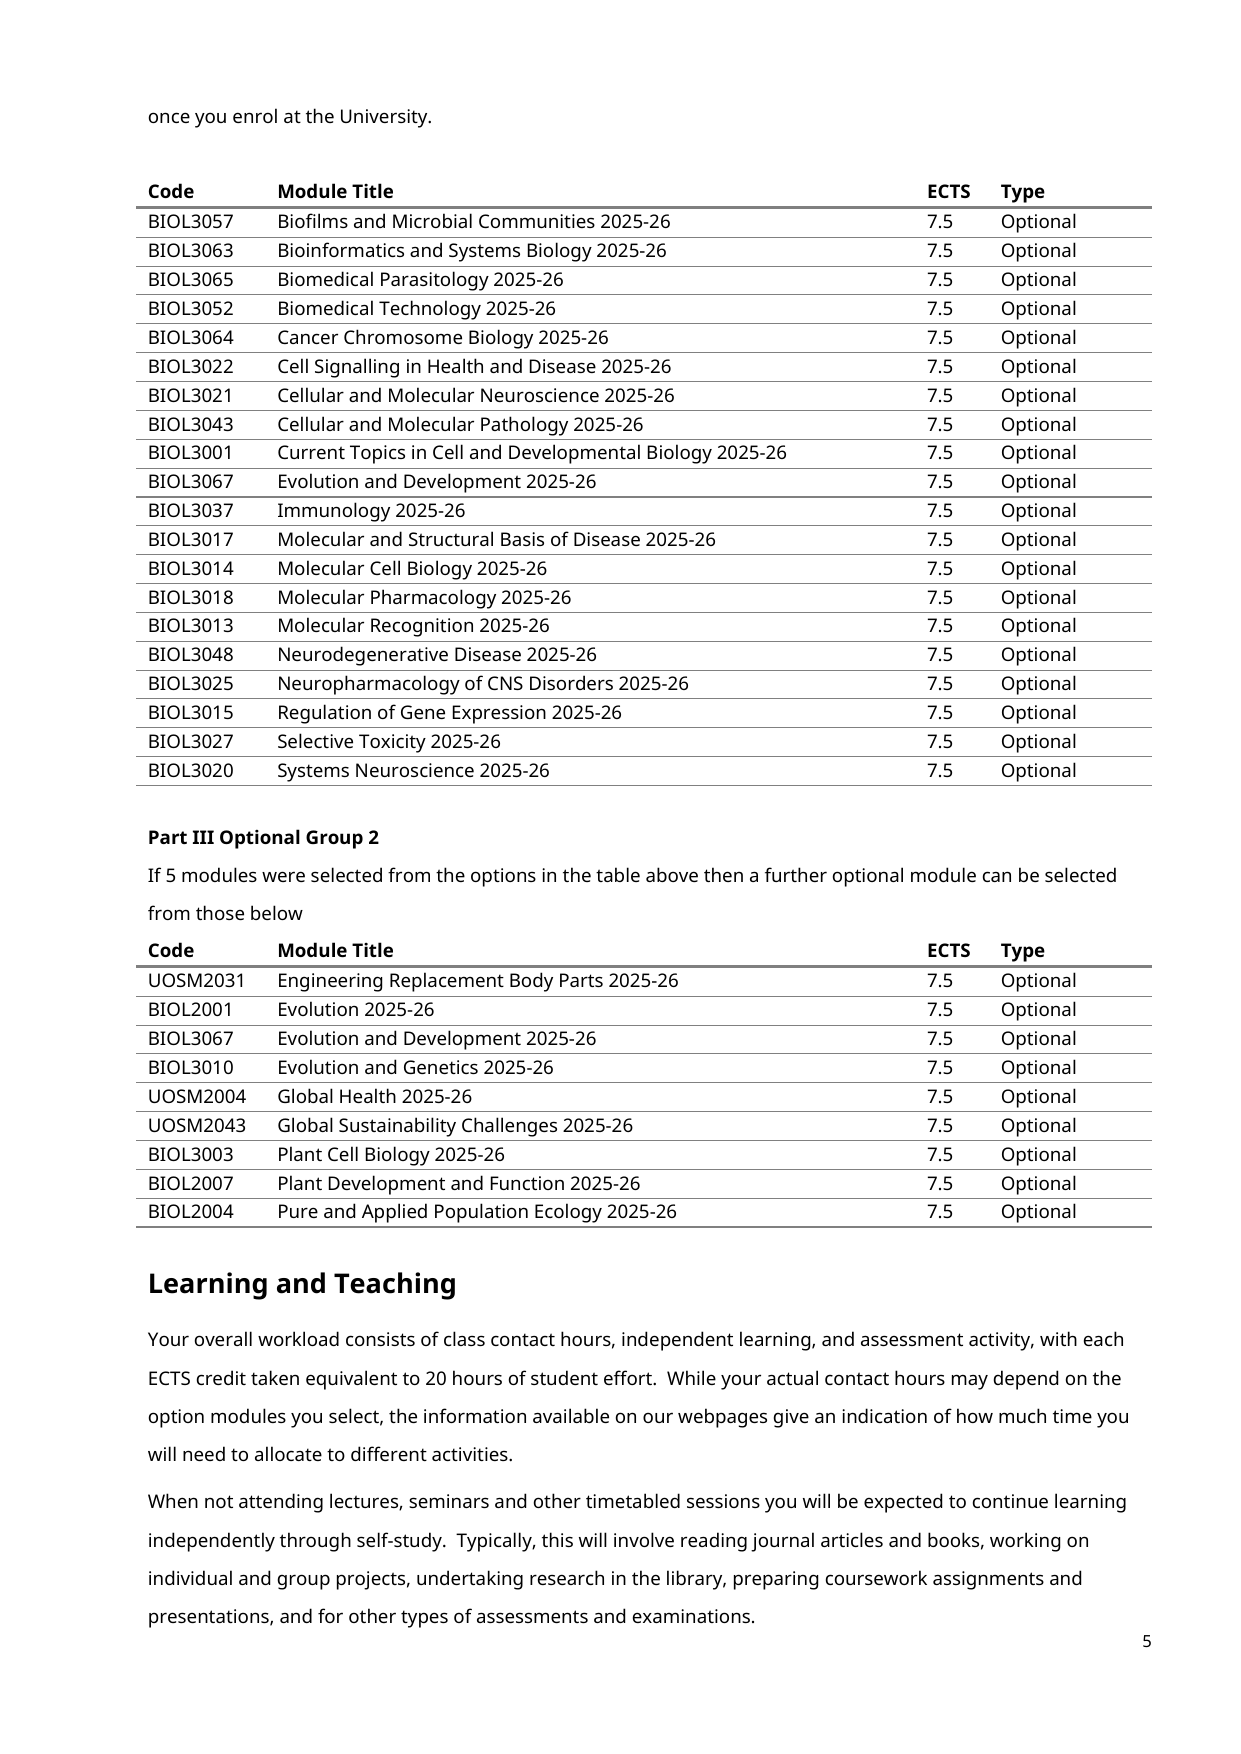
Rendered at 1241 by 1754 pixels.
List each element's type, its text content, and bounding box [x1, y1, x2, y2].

table_cell Selective Toxicity 2025-26 [266, 728, 916, 756]
table_cell BIOL3065 [136, 267, 266, 294]
table_cell Optional [989, 411, 1152, 439]
table_cell Part III Optional Group 2 If 5 modules were selected from the options in the table above then a further optional module can be selected from those below [136, 786, 1152, 937]
table_cell Optional [989, 469, 1152, 496]
table_cell BIOL3015 [136, 699, 266, 727]
table_cell BIOL3064 [136, 324, 266, 352]
table_cell Optional [989, 1141, 1152, 1169]
table_cell 7.5 [916, 411, 989, 439]
table_cell BIOL3048 [136, 642, 266, 669]
table_cell 7.5 [916, 324, 989, 352]
table_cell Biofilms and Microbial Communities 2025-26 [266, 209, 916, 237]
table_cell 7.5 [916, 469, 989, 496]
table_cell Optional [989, 353, 1152, 381]
table_cell 7.5 [916, 238, 989, 266]
table_cell BIOL3052 [136, 295, 266, 323]
table_cell BIOL3001 [136, 440, 266, 467]
table_cell BIOL3010 [136, 1054, 266, 1082]
table_cell BIOL3057 [136, 209, 266, 237]
table_cell Plant Cell Biology 2025-26 [266, 1141, 916, 1169]
table_cell Neurodegenerative Disease 2025-26 [266, 642, 916, 669]
table_cell UOSM2043 [136, 1112, 266, 1140]
table_cell Code [136, 178, 266, 206]
table_cell Optional [989, 324, 1152, 352]
table_cell 7.5 [916, 353, 989, 381]
table_cell Module Title [266, 178, 916, 206]
table_cell BIOL2007 [136, 1170, 266, 1198]
table_cell BIOL3013 [136, 613, 266, 641]
table_cell BIOL3021 [136, 382, 266, 410]
subtitle Learning and Teaching [148, 1265, 1152, 1302]
table_cell Evolution 2025-26 [266, 997, 916, 1024]
table_cell BIOL2001 [136, 997, 266, 1024]
table_cell 7.5 [916, 1083, 989, 1111]
table_cell Optional [989, 440, 1152, 467]
table_cell Regulation of Gene Expression 2025-26 [266, 699, 916, 727]
table_cell Optional [989, 1083, 1152, 1111]
table_cell Evolution and Genetics 2025-26 [266, 1054, 916, 1082]
table_cell 7.5 [916, 1054, 989, 1082]
table_cell Plant Development and Function 2025-26 [266, 1170, 916, 1198]
table_cell Optional [989, 613, 1152, 641]
table_cell Module Title [266, 937, 916, 965]
table_cell Optional [989, 238, 1152, 266]
table_cell BIOL3043 [136, 411, 266, 439]
table_cell Evolution and Development 2025-26 [266, 469, 916, 496]
table_cell Type [989, 937, 1152, 965]
table_cell Global Sustainability Challenges 2025-26 [266, 1112, 916, 1140]
table_cell Optional [989, 699, 1152, 727]
table_cell 7.5 [916, 584, 989, 612]
table_cell BIOL3037 [136, 498, 266, 525]
table_cell Biomedical Technology 2025-26 [266, 295, 916, 323]
table_cell 7.5 [916, 498, 989, 525]
table_cell BIOL3014 [136, 555, 266, 583]
table_cell 7.5 [916, 1170, 989, 1198]
table_cell Bioinformatics and Systems Biology 2025-26 [266, 238, 916, 266]
table_cell 7.5 [916, 526, 989, 554]
table_cell Optional [989, 526, 1152, 554]
text Your overall workload consists of class contact hours, independent learning, and assessment activity, with each ECTS credit taken equivalent to 20 hours of student effort. While your actual contact hours may depend on the option modules you select, the information available on our webpages give an indication of how much time you will need to allocate to different activities. [148, 1327, 1152, 1467]
table_cell ECTS [916, 937, 989, 965]
table_cell 7.5 [916, 555, 989, 583]
table_cell 7.5 [916, 440, 989, 467]
table_cell Optional [989, 209, 1152, 237]
table_cell Molecular Pharmacology 2025-26 [266, 584, 916, 612]
table_cell 7.5 [916, 209, 989, 237]
table_cell Evolution and Development 2025-26 [266, 1026, 916, 1053]
table_cell BIOL3027 [136, 728, 266, 756]
table_cell BIOL2004 [136, 1199, 266, 1226]
table_cell Molecular Recognition 2025-26 [266, 613, 916, 641]
table_cell 7.5 [916, 295, 989, 323]
table_cell UOSM2031 [136, 968, 266, 996]
table_cell Molecular and Structural Basis of Disease 2025-26 [266, 526, 916, 554]
table_cell Current Topics in Cell and Developmental Biology 2025-26 [266, 440, 916, 467]
table_cell Optional [989, 642, 1152, 669]
table_cell Neuropharmacology of CNS Disorders 2025-26 [266, 671, 916, 698]
table_cell 7.5 [916, 382, 989, 410]
table_cell 7.5 [916, 642, 989, 669]
table_cell Cell Signalling in Health and Disease 2025-26 [266, 353, 916, 381]
table_cell Cancer Chromosome Biology 2025-26 [266, 324, 916, 352]
table_cell Optional [989, 1199, 1152, 1226]
table_cell Biomedical Parasitology 2025-26 [266, 267, 916, 294]
table_cell BIOL3018 [136, 584, 266, 612]
table_cell Global Health 2025-26 [266, 1083, 916, 1111]
table_cell UOSM2004 [136, 1083, 266, 1111]
table_cell once you enrol at the University. [136, 104, 1152, 178]
table_cell Optional [989, 1112, 1152, 1140]
table_cell Molecular Cell Biology 2025-26 [266, 555, 916, 583]
table_cell BIOL3020 [136, 757, 266, 785]
table_cell BIOL3063 [136, 238, 266, 266]
table_cell 7.5 [916, 1199, 989, 1226]
table_cell Systems Neuroscience 2025-26 [266, 757, 916, 785]
table_cell 7.5 [916, 267, 989, 294]
table_cell 7.5 [916, 699, 989, 727]
table_cell 7.5 [916, 757, 989, 785]
table_cell BIOL3022 [136, 353, 266, 381]
table_cell Type [989, 178, 1152, 206]
table_cell Optional [989, 1026, 1152, 1053]
table_cell BIOL3025 [136, 671, 266, 698]
table_cell Cellular and Molecular Pathology 2025-26 [266, 411, 916, 439]
table_cell Optional [989, 584, 1152, 612]
table_cell Engineering Replacement Body Parts 2025-26 [266, 968, 916, 996]
table_cell Optional [989, 671, 1152, 698]
table_cell BIOL3067 [136, 469, 266, 496]
table_cell Optional [989, 1170, 1152, 1198]
table_cell BIOL3017 [136, 526, 266, 554]
table_cell Cellular and Molecular Neuroscience 2025-26 [266, 382, 916, 410]
table_cell ECTS [916, 178, 989, 206]
table_cell Pure and Applied Population Ecology 2025-26 [266, 1199, 916, 1226]
table_cell 7.5 [916, 968, 989, 996]
table_cell 7.5 [916, 997, 989, 1024]
table_cell Optional [989, 997, 1152, 1024]
table_cell 7.5 [916, 1112, 989, 1140]
table_cell 7.5 [916, 1026, 989, 1053]
table_cell Optional [989, 498, 1152, 525]
table_cell Optional [989, 295, 1152, 323]
text When not attending lectures, seminars and other timetabled sessions you will be expected to continue learning independently through self-study. Typically, this will involve reading journal articles and books, working on individual and group projects, undertaking research in the library, preparing coursework assignments and presentations, and for other types of assessments and examinations. [148, 1489, 1152, 1629]
table_cell BIOL3067 [136, 1026, 266, 1053]
table_cell Code [136, 937, 266, 965]
table_cell Optional [989, 728, 1152, 756]
table_cell 7.5 [916, 671, 989, 698]
table_cell BIOL3003 [136, 1141, 266, 1169]
table_cell 7.5 [916, 613, 989, 641]
table_cell 7.5 [916, 728, 989, 756]
table_cell Optional [989, 555, 1152, 583]
table_cell Optional [989, 968, 1152, 996]
table_cell Optional [989, 267, 1152, 294]
table_cell Immunology 2025-26 [266, 498, 916, 525]
table_cell Optional [989, 382, 1152, 410]
table_cell Optional [989, 757, 1152, 785]
table_cell Optional [989, 1054, 1152, 1082]
table_cell 7.5 [916, 1141, 989, 1169]
